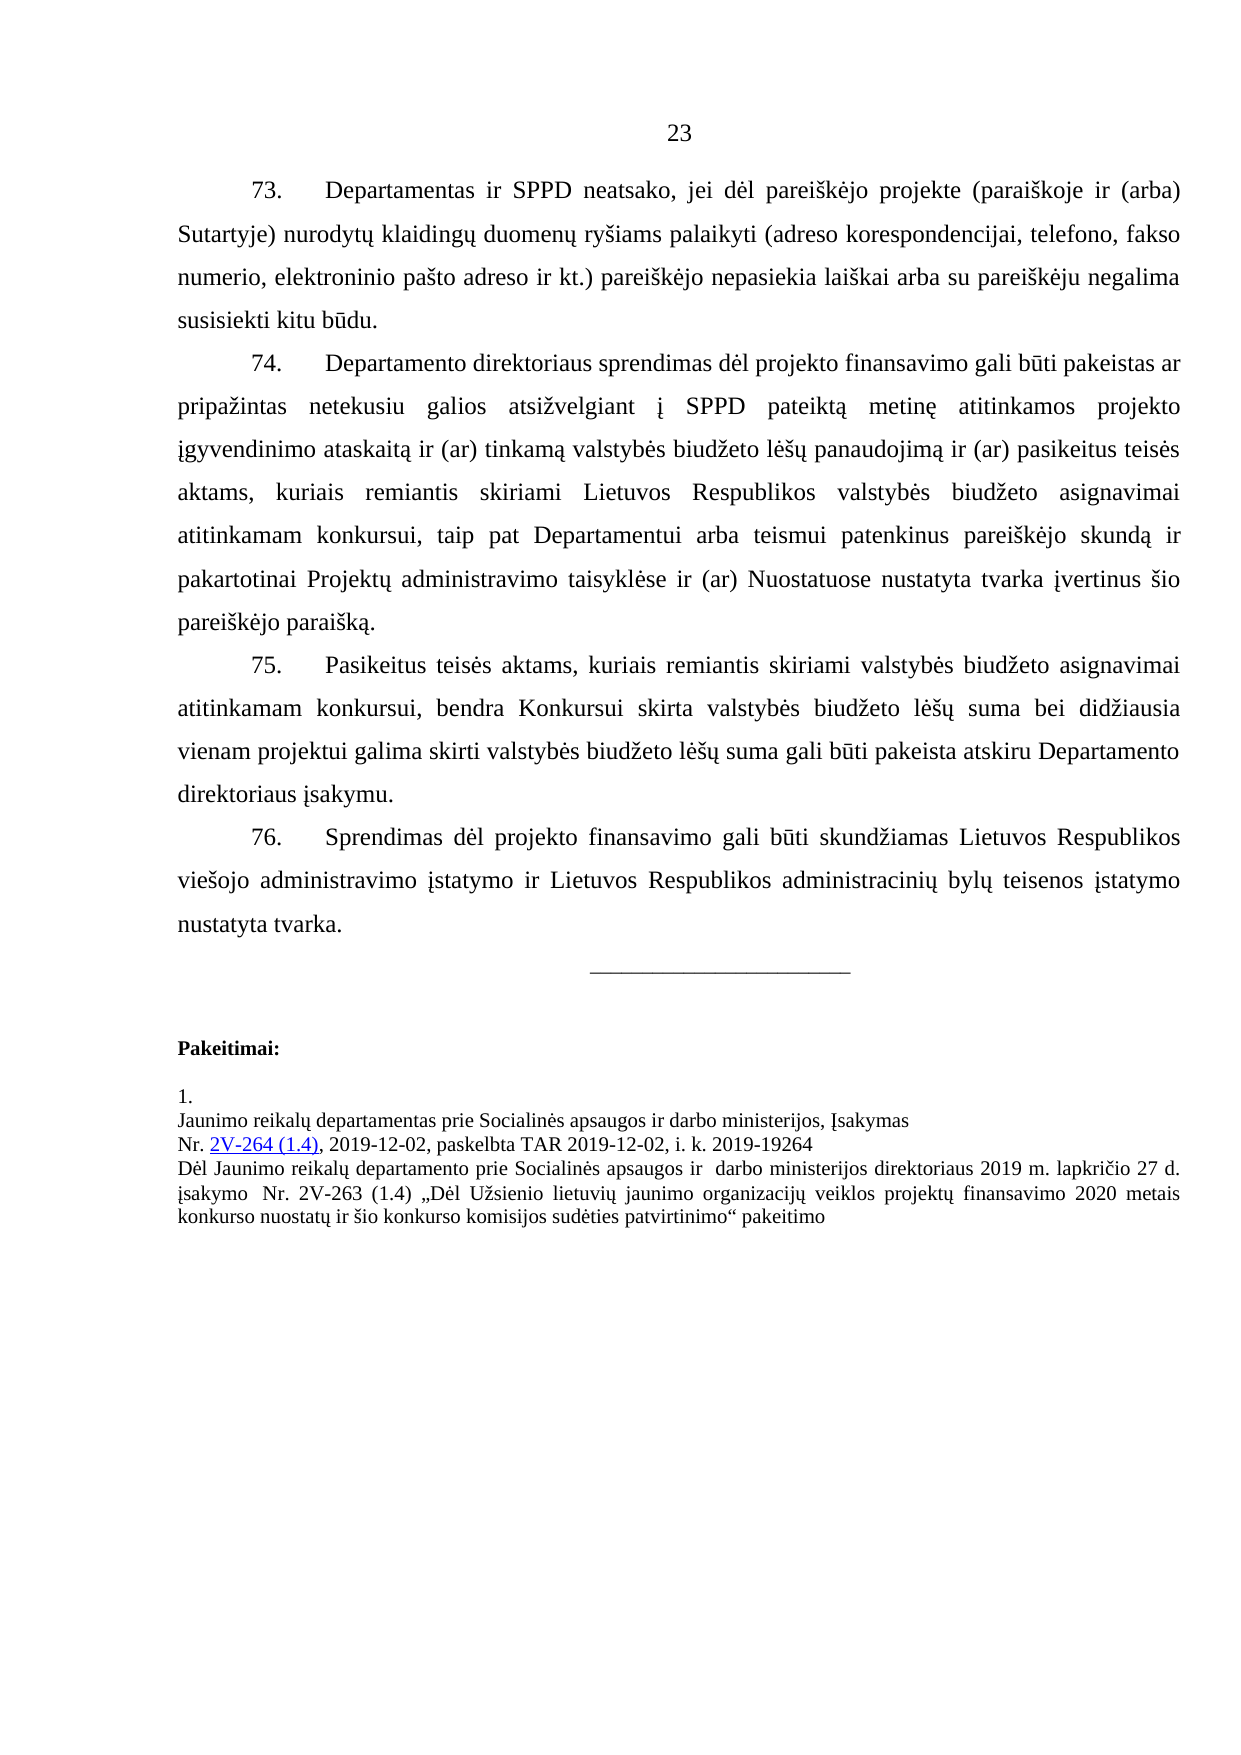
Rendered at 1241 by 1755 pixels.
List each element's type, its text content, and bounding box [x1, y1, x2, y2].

text 73. Departamentas ir SPPD neatsako, jei dėl pareiškėjo projekte (paraiškoje ir (arba) Sutartyje) nurodytų klaidingų duomenų ryšiams palaikyti (adreso korespondencijai, telefono, fakso numerio, elektroninio pašto adreso ir kt.) pareiškėjo nepasiekia laiškai arba su pareiškėju negalima susisiekti kitu būdu. [177, 176, 1181, 334]
text Dėl Jaunimo reikalų departamento prie Socialinės apsaugos ir darbo ministerijos direktoriaus 2019 m. lapkričio 27 d. įsakymo Nr. 2V-263 (1.4) „Dėl Užsienio lietuvių jaunimo organizacijų veiklos projektų finansavimo 2020 metais konkurso nuostatų ir šio konkurso komisijos sudėties patvirtinimo“ pakeitimo [177, 1156, 1181, 1228]
text Pakeitimai: [177, 1036, 1181, 1060]
text 1. [177, 1084, 1181, 1108]
text _________________________ [259, 952, 1181, 976]
text Jaunimo reikalų departamentas prie Socialinės apsaugos ir darbo ministerijos, Įsakymas [177, 1108, 1181, 1132]
text 74. Departamento direktoriaus sprendimas dėl projekto finansavimo gali būti pakeistas ar pripažintas netekusiu galios atsižvelgiant į SPPD pateiktą metinę atitinkamos projekto įgyvendinimo ataskaitą ir (ar) tinkamą valstybės biudžeto lėšų panaudojimą ir (ar) pasikeitus teisės aktams, kuriais remiantis skiriami Lietuvos Respublikos valstybės biudžeto asignavimai atitinkamam konkursui, taip pat Departamentui arba teismui patenkinus pareiškėjo skundą ir pakartotinai Projektų administravimo taisyklėse ir (ar) Nuostatuose nustatyta tvarka įvertinus šio pareiškėjo paraišką. [177, 348, 1181, 636]
text 75. Pasikeitus teisės aktams, kuriais remiantis skiriami valstybės biudžeto asignavimai atitinkamam konkursui, bendra Konkursui skirta valstybės biudžeto lėšų suma bei didžiausia vienam projektui galima skirti valstybės biudžeto lėšų suma gali būti pakeista atskiru Departamento direktoriaus įsakymu. [177, 650, 1181, 808]
text 76. Sprendimas dėl projekto finansavimo gali būti skundžiamas Lietuvos Respublikos viešojo administravimo įstatymo ir Lietuvos Respublikos administracinių bylų teisenos įstatymo nustatyta tvarka. [177, 822, 1181, 937]
text Nr. 2V-264 (1.4), 2019-12-02, paskelbta TAR 2019-12-02, i. k. 2019-19264 [177, 1132, 1181, 1156]
